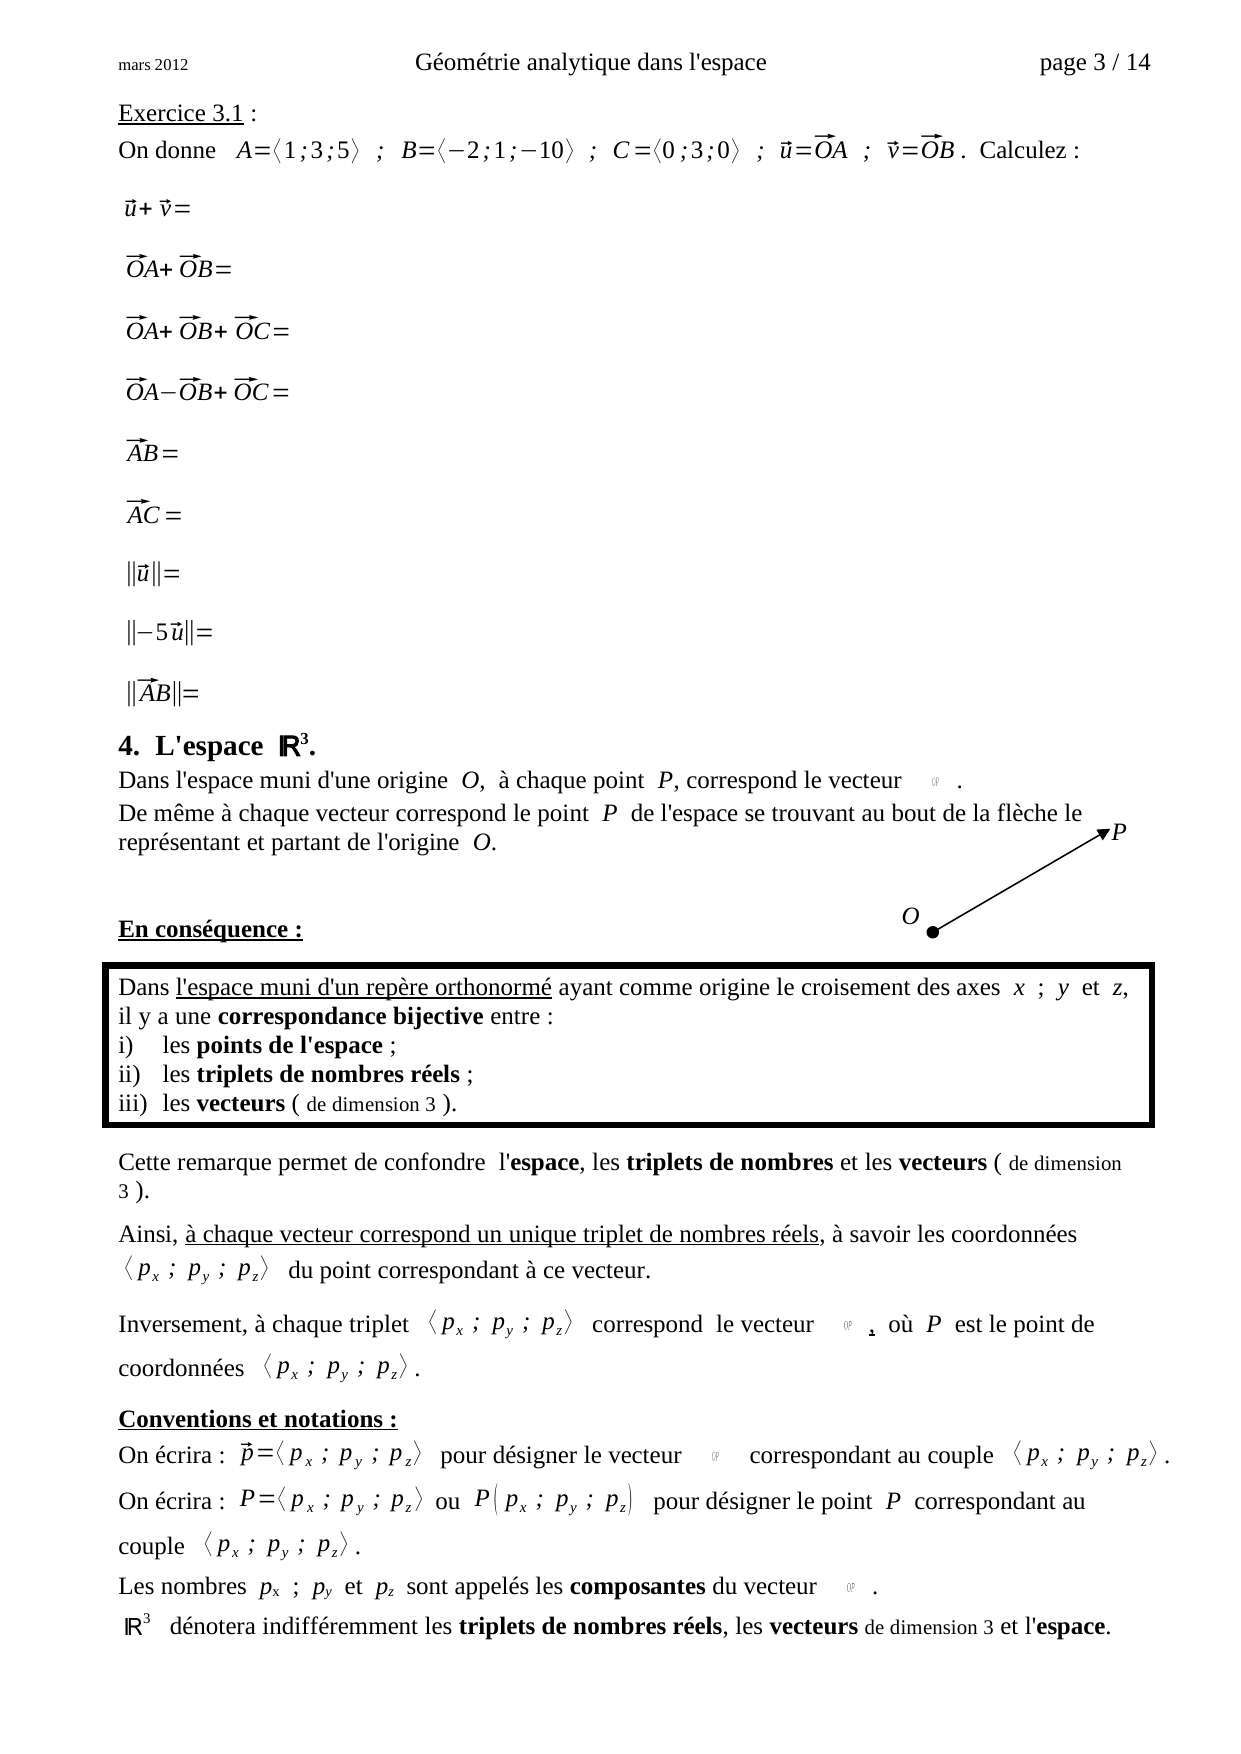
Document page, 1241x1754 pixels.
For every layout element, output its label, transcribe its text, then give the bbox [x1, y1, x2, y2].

text ii) les triplets de nombres réels ; [118, 1059, 1149, 1088]
subtitle En conséquence : [118, 914, 1152, 943]
text On donne . Calculez : [118, 127, 1152, 171]
text Inversement, à chaque triplet correspond le vecteur , où P est le point de coordonnées . [118, 1302, 1152, 1389]
text i) les points de l'espace ; [118, 1030, 1149, 1059]
text Exercice 3.1 : [118, 98, 1152, 127]
text On écrira : ou pour désigner le point P correspondant au couple . [118, 1477, 1152, 1568]
text Les nombres px ; py et pz sont appelés les composantes du vecteur . [118, 1568, 1152, 1603]
text Dans l'espace muni d'une origine O, à chaque point P, correspond le vecteur . [118, 762, 1152, 798]
text Cette remarque permet de confondre l'espace, les triplets de nombres et les vecteurs ( de dimension 3 ). [118, 1146, 1152, 1204]
text dénotera indifféremment les triplets de nombres réels, les vecteurs de dimension 3 et l'espace. [118, 1603, 1152, 1647]
text Dans l'espace muni d'un repère orthonormé ayant comme origine le croisement des axes x ; y et z, il y a une correspondance bijective entre : [118, 972, 1149, 1030]
text Ainsi, à chaque vecteur correspond un unique triplet de nombres réels, à savoir les coordonnées du point correspondant à ce vecteur. [118, 1218, 1152, 1292]
subtitle 4. L'espace 3. [118, 729, 1152, 762]
text iii) les vecteurs ( de dimension 3 ). [118, 1088, 1149, 1117]
subtitle Conventions et notations : [118, 1403, 1152, 1433]
text On écrira : pour désigner le vecteur correspondant au couple . [118, 1433, 1188, 1477]
text De même à chaque vecteur correspond le point P de l'espace se trouvant au bout de la flèche le représentant et partant de l'origine O. [118, 798, 1152, 856]
